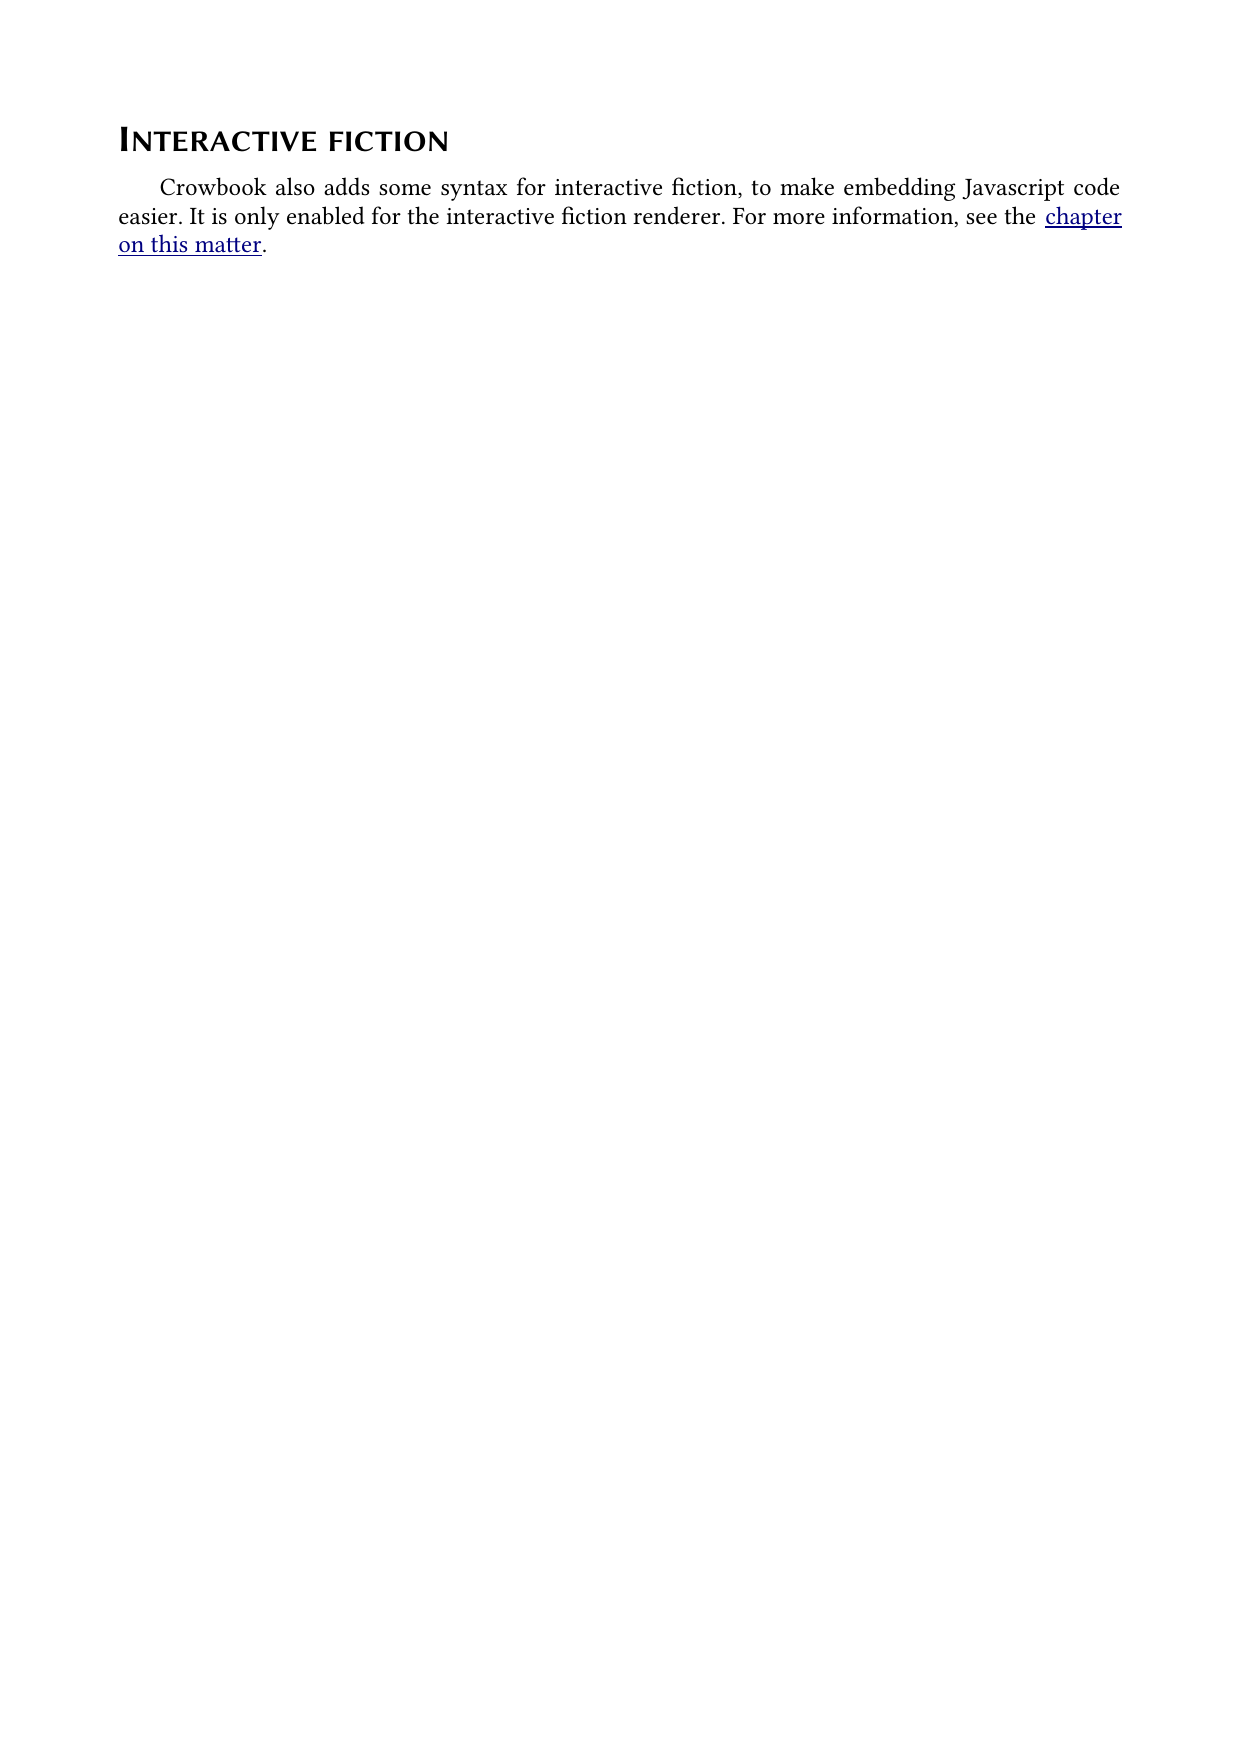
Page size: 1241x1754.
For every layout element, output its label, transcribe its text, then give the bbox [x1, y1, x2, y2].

subtitle Interactive fiction [118, 118, 1122, 161]
text Crowbook also adds some syntax for interactive fiction, to make embedding Javascript code easier. It is only enabled for the interactive fiction renderer. For more information, see the chapter on this matter. [118, 173, 1122, 259]
